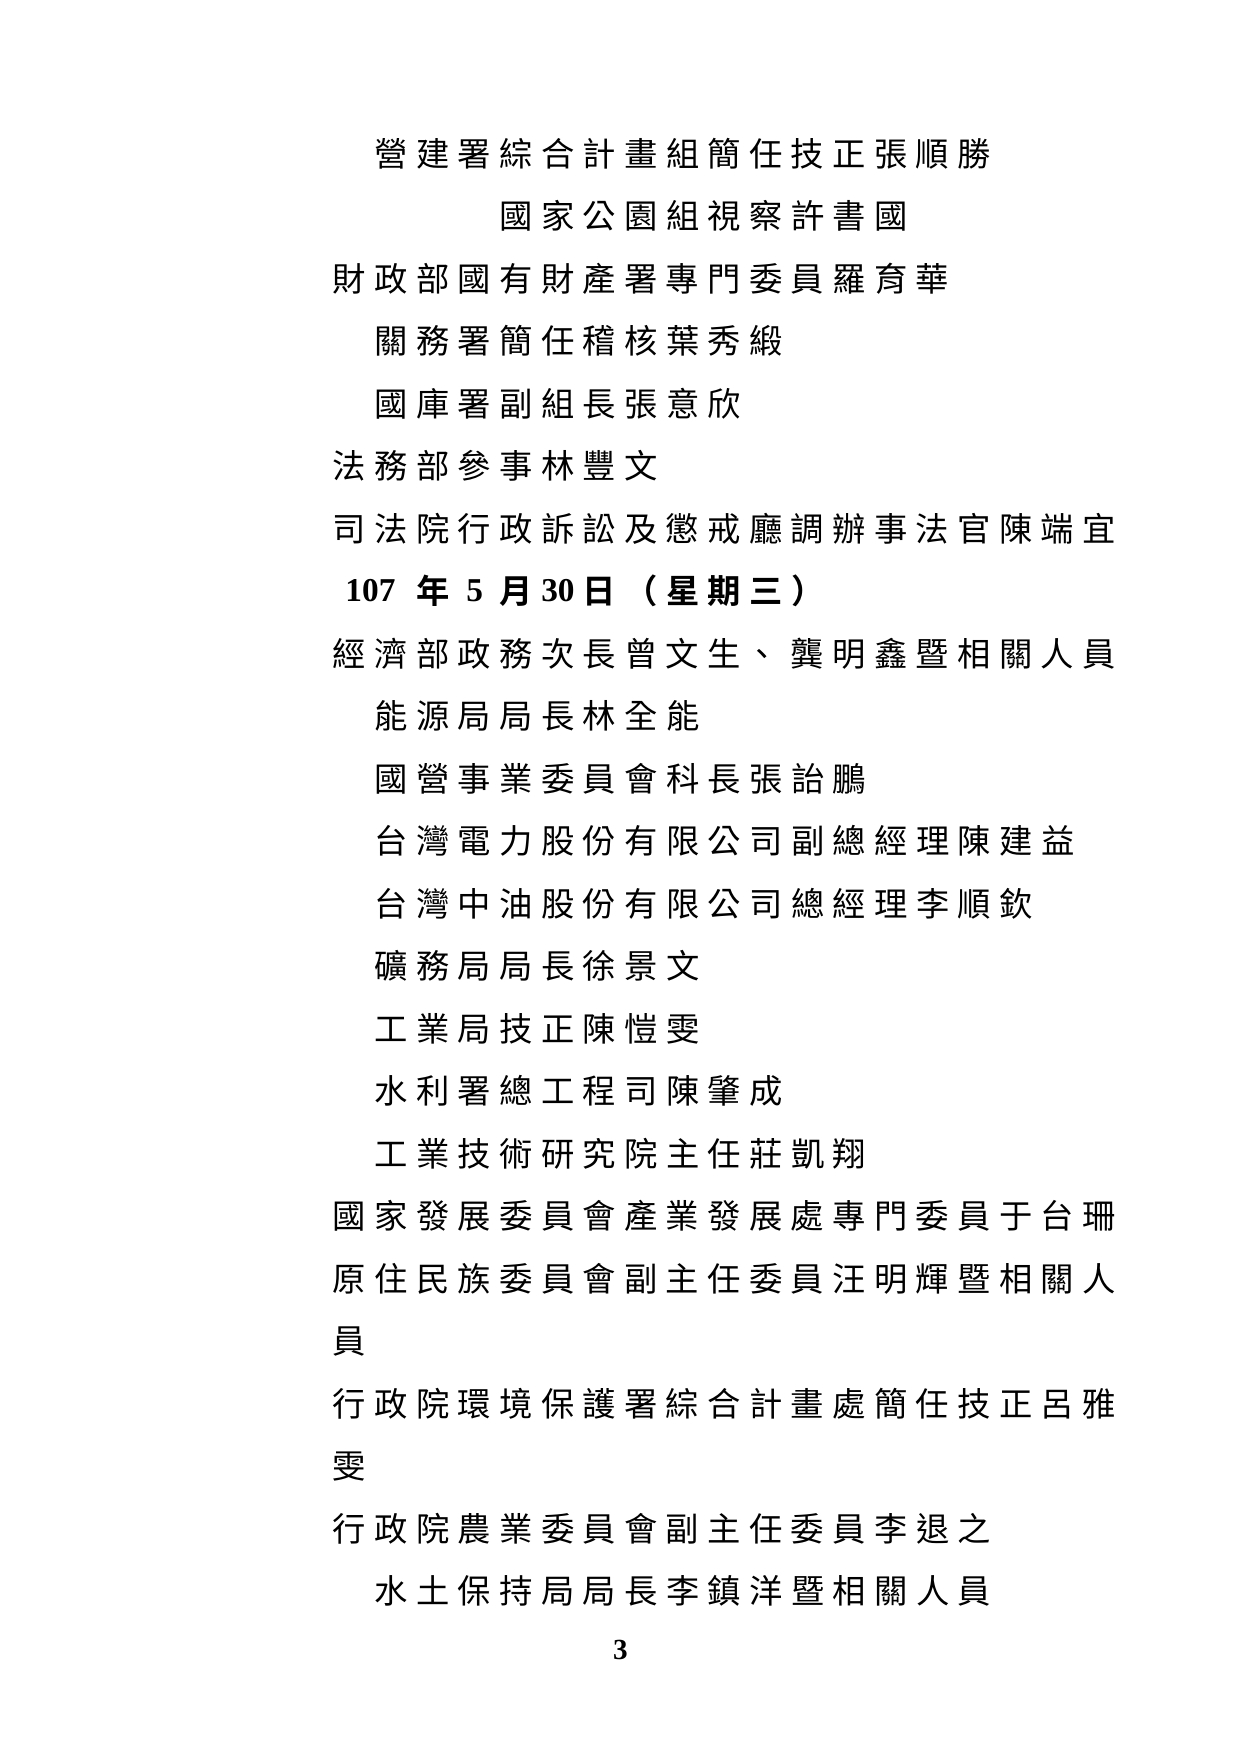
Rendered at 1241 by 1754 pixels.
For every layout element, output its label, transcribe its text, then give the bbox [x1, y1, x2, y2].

text 國營事業委員會科長張詒鵬 [292, 735, 1120, 798]
text 原住民族委員會副主任委員汪明輝暨相關人員 [292, 1235, 1120, 1360]
text 水利署總工程司陳肇成 [292, 1048, 1120, 1110]
text 行政院農業委員會副主任委員李退之 [292, 1485, 1120, 1548]
text 工業技術研究院主任莊凱翔 [292, 1110, 1120, 1173]
text 關務署簡任稽核葉秀緞 [292, 298, 1120, 360]
text 台灣中油股份有限公司總經理李順欽 [292, 860, 1120, 923]
text 營建署綜合計畫組簡任技正張順勝 [292, 110, 1120, 173]
text 國家發展委員會產業發展處專門委員于台珊 [292, 1173, 1120, 1235]
text 法務部參事林豐文 [292, 423, 1120, 485]
text 能源局局長林全能 [292, 673, 1120, 735]
text 行政院環境保護署綜合計畫處簡任技正呂雅雯 [292, 1360, 1120, 1485]
text 司法院行政訴訟及懲戒廳調辦事法官陳端宜 [292, 485, 1120, 548]
text 水土保持局局長李鎮洋暨相關人員 [292, 1548, 1120, 1610]
text 國家公園組視察許書國 [292, 173, 1120, 235]
text 國庫署副組長張意欣 [292, 360, 1120, 423]
text 礦務局局長徐景文 [292, 923, 1120, 985]
text 台灣電力股份有限公司副總經理陳建益 [292, 798, 1120, 860]
text 工業局技正陳愷雯 [292, 985, 1120, 1048]
text 107年5月30日（星期三） [292, 548, 1120, 610]
text 經濟部政務次長曾文生、龔明鑫暨相關人員 [292, 610, 1120, 673]
text 財政部國有財產署專門委員羅育華 [292, 235, 1120, 298]
